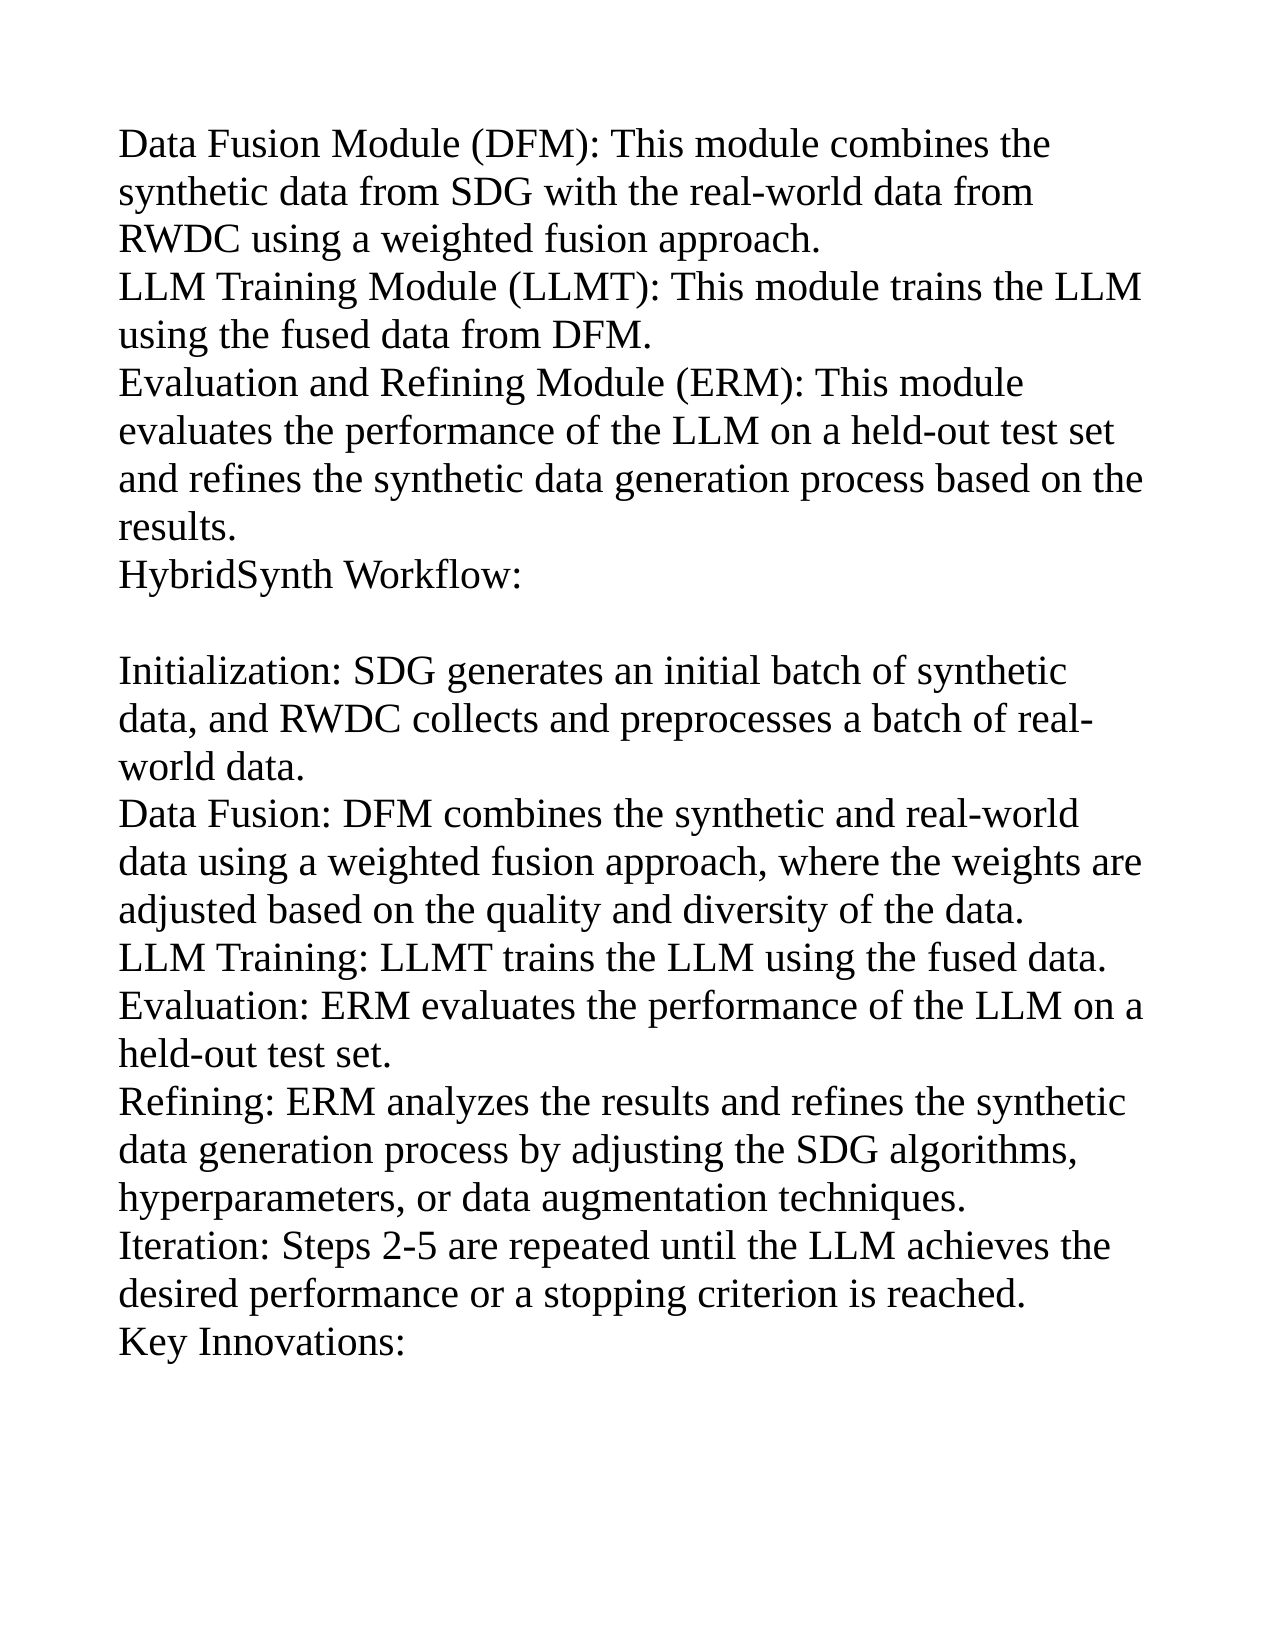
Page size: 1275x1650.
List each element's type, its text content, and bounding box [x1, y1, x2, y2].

text HybridSynth Workflow: [118, 549, 1157, 597]
text Refining: ERM analyzes the results and refines the synthetic data generation process by adjusting the SDG algorithms, hyperparameters, or data augmentation techniques. [118, 1076, 1157, 1220]
text LLM Training: LLMT trains the LLM using the fused data. [118, 933, 1157, 981]
text Initialization: SDG generates an initial batch of synthetic data, and RWDC collects and preprocesses a batch of real-world data. [118, 645, 1157, 789]
text Key Innovations: [118, 1316, 1157, 1364]
text Evaluation and Refining Module (ERM): This module evaluates the performance of the LLM on a held-out test set and refines the synthetic data generation process based on the results. [118, 358, 1157, 549]
text Iteration: Steps 2-5 are repeated until the LLM achieves the desired performance or a stopping criterion is reached. [118, 1220, 1157, 1316]
text Data Fusion Module (DFM): This module combines the synthetic data from SDG with the real-world data from RWDC using a weighted fusion approach. [118, 118, 1157, 262]
text Evaluation: ERM evaluates the performance of the LLM on a held-out test set. [118, 981, 1157, 1076]
text Data Fusion: DFM combines the synthetic and real-world data using a weighted fusion approach, where the weights are adjusted based on the quality and diversity of the data. [118, 789, 1157, 933]
text LLM Training Module (LLMT): This module trains the LLM using the fused data from DFM. [118, 262, 1157, 358]
